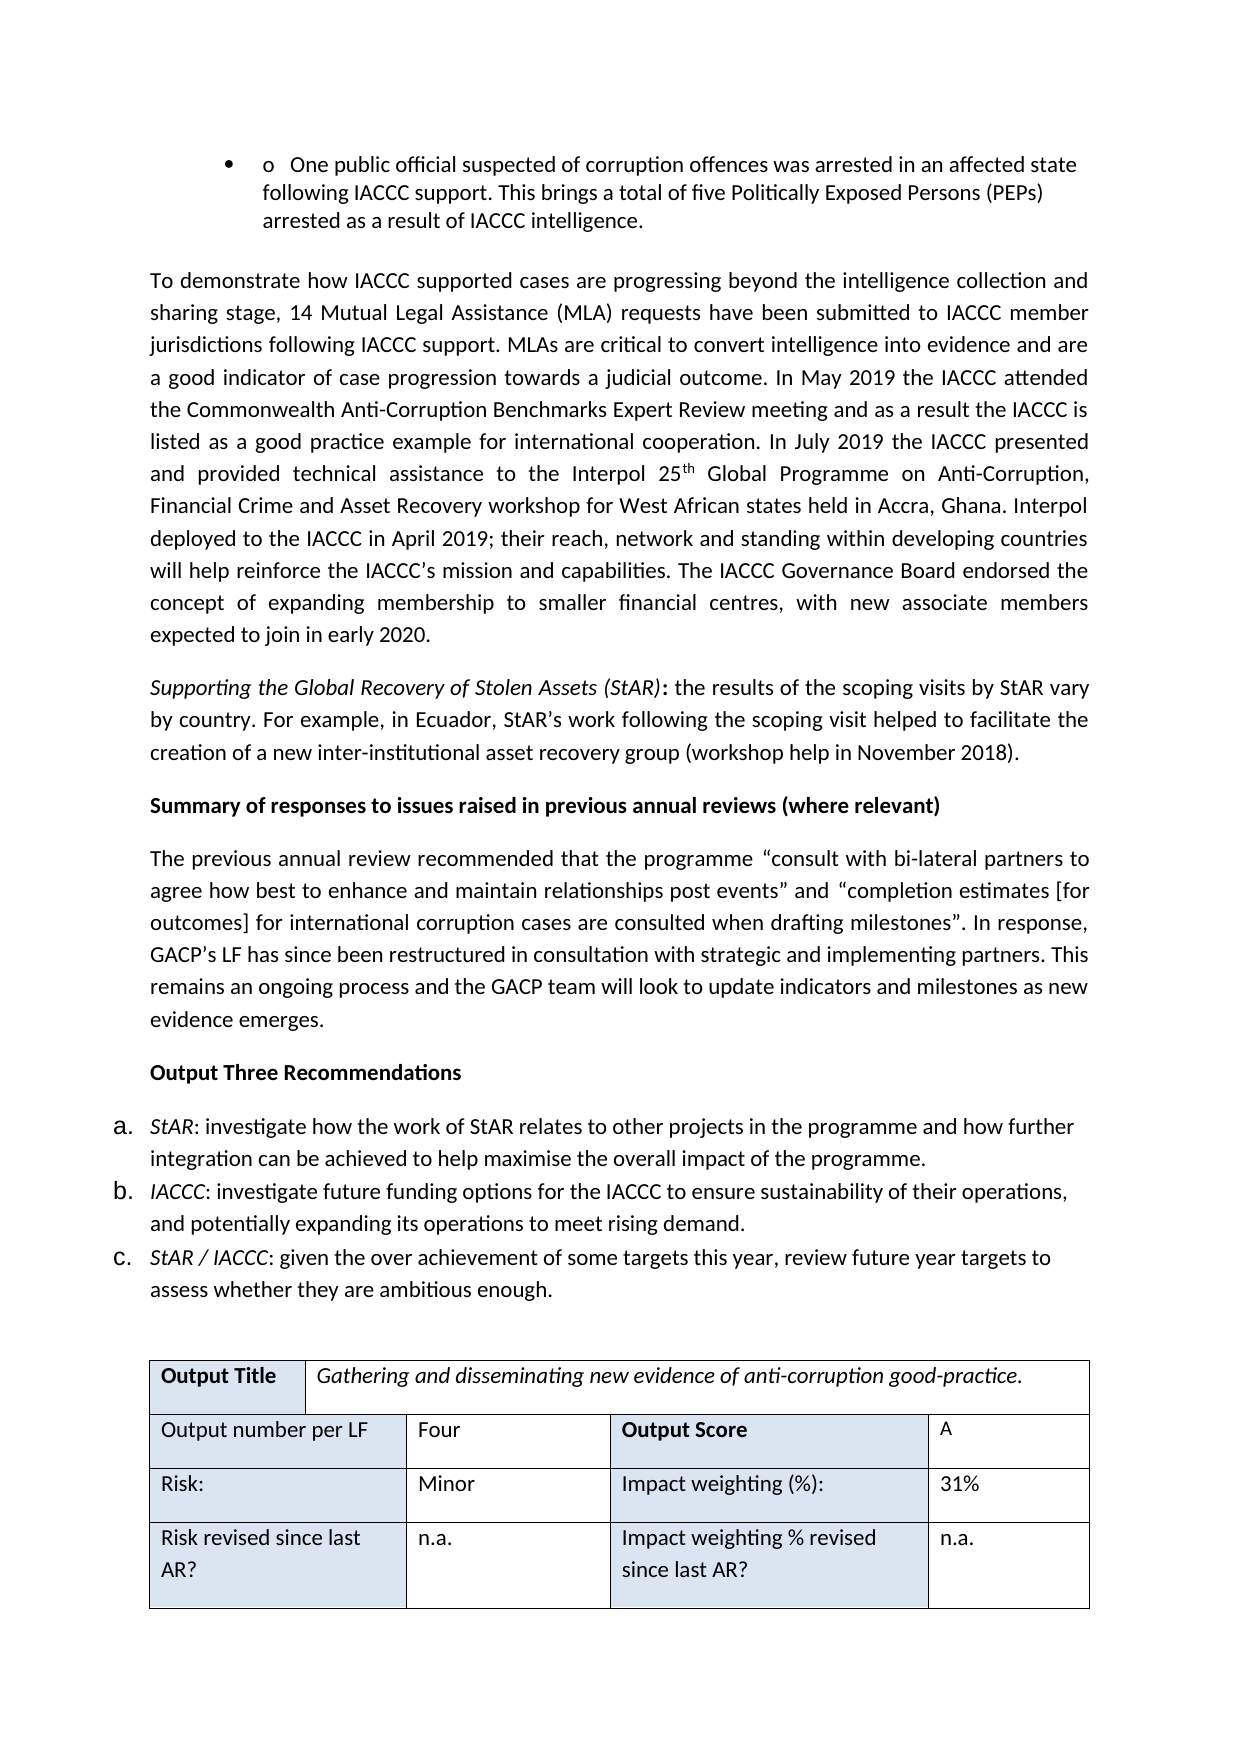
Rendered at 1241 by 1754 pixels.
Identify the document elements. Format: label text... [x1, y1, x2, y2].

text The previous annual review recommended that the programme “consult with bi-lateral partners to agree how best to enhance and maintain relationships post events” and “completion estimates [for outcomes] for international corruption cases are consulted when drafting milestones”. In response, GACP’s LF has since been restructured in consultation with strategic and implementing partners. This remains an ongoing process and the GACP team will look to update indicators and milestones as new evidence emerges. [150, 844, 1090, 1033]
table_cell Output Score [611, 1415, 928, 1468]
table_cell Risk: [150, 1469, 406, 1522]
text Summary of responses to issues raised in previous annual reviews (where relevant) [150, 791, 1090, 819]
table_cell n.a. [407, 1523, 610, 1607]
table_header Output Title [150, 1361, 305, 1414]
text To demonstrate how IACCC supported cases are progressing beyond the intelligence collection and sharing stage, 14 Mutual Legal Assistance (MLA) requests have been submitted to IACCC member jurisdictions following IACCC support. MLAs are critical to convert intelligence into evidence and are a good indicator of case progression towards a judicial outcome. In May 2019 the IACCC attended the Commonwealth Anti-Corruption Benchmarks Expert Review meeting and as a result the IACCC is listed as a good practice example for international cooperation. In July 2019 the IACCC presented and provided technical assistance to the Interpol 25th Global Programme on Anti-Corruption, Financial Crime and Asset Recovery workshop for West African states held in Accra, Ghana. Interpol deployed to the IACCC in April 2019; their reach, network and standing within developing countries will help reinforce the IACCC’s mission and capabilities. The IACCC Governance Board endorsed the concept of expanding membership to smaller financial centres, with new associate members expected to join in early 2020. [150, 234, 1090, 648]
table_cell Four [407, 1415, 610, 1468]
list IACCC: investigate future funding options for the IACCC to ensure sustainability of their operations, and potentially expanding its operations to meet rising demand. [113, 1176, 1090, 1238]
table_cell Output number per LF [150, 1415, 406, 1468]
table_cell Risk revised since last AR? [150, 1523, 406, 1607]
text Output Three Recommendations [150, 1058, 1090, 1086]
table_cell 31% [929, 1469, 1089, 1522]
table_cell n.a. [929, 1523, 1089, 1607]
list StAR / IACCC: given the over achievement of some targets this year, review future year targets to assess whether they are ambitious enough. [113, 1242, 1090, 1303]
table_cell Impact weighting (%): [611, 1469, 928, 1522]
table_cell Minor [407, 1469, 610, 1522]
text Supporting the Global Recovery of Stolen Assets (StAR): the results of the scoping visits by StAR vary by country. For example, in Ecuador, StAR’s work following the scoping visit helped to facilitate the creation of a new inter-institutional asset recovery group (workshop help in November 2018). [150, 673, 1090, 766]
table_cell A [929, 1415, 1089, 1468]
list StAR: investigate how the work of StAR relates to other projects in the programme and how further integration can be achieved to help maximise the overall impact of the programme. [113, 1111, 1090, 1172]
table_cell Impact weighting % revised since last AR? [611, 1523, 928, 1607]
list o One public official suspected of corruption offences was arrested in an affected state following IACCC support. This brings a total of five Politically Exposed Persons (PEPs) arrested as a result of IACCC intelligence. [225, 150, 1090, 234]
table_header Gathering and disseminating new evidence of anti-corruption good-practice. [306, 1361, 1089, 1414]
